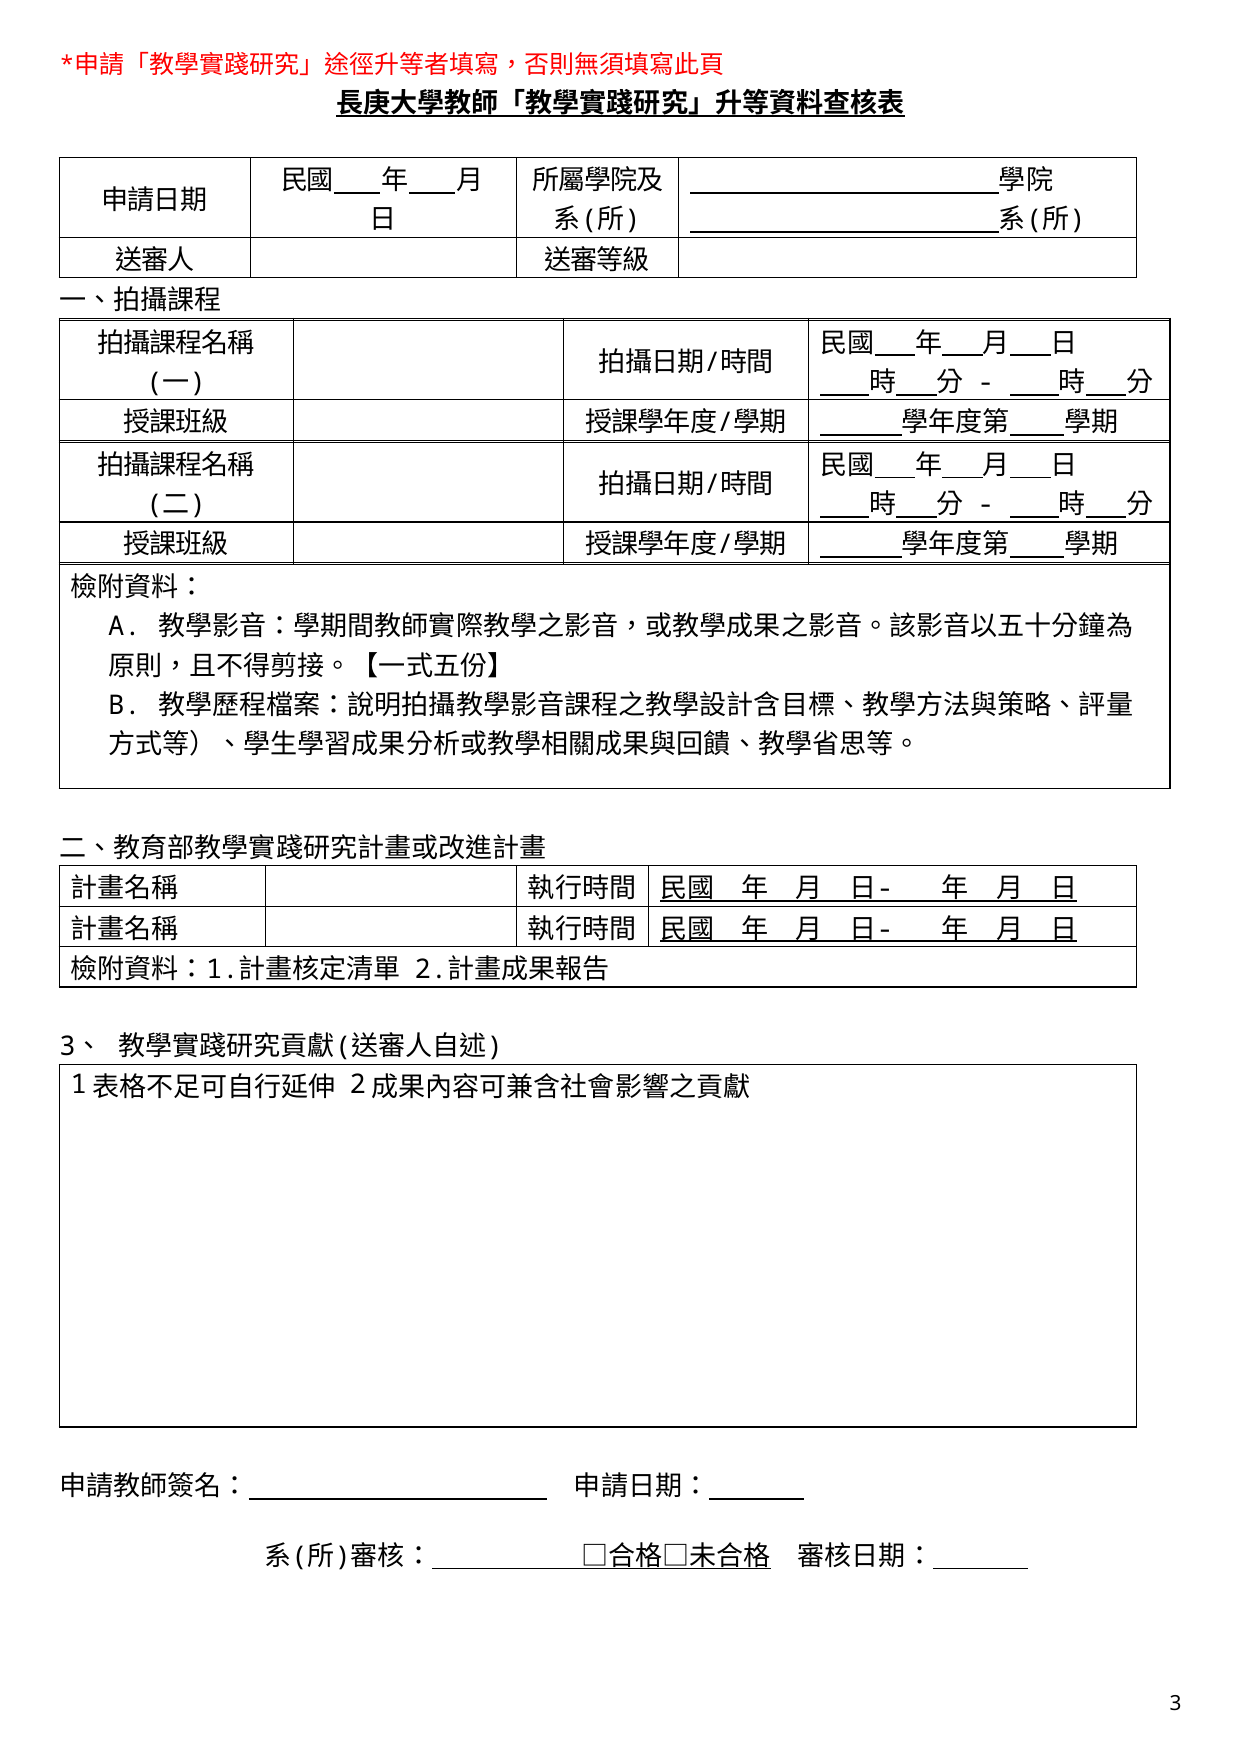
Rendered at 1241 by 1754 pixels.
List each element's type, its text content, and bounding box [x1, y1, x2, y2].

text 長庚大學教師「教學實踐研究」升等資料查核表 [59, 81, 1181, 120]
table_cell 授課學年度/學期 [564, 400, 808, 440]
table_cell 拍攝課程名稱(二) [60, 443, 293, 521]
table_header 民國 年 月 日 時 分 - 時 分 [809, 321, 1169, 399]
table_cell [251, 238, 516, 277]
table_header 執行時間 [517, 866, 648, 906]
table_header [266, 866, 516, 906]
table_cell 授課班級 [60, 400, 293, 440]
table_cell 授課班級 [60, 523, 293, 562]
table_cell 授課學年度/學期 [564, 523, 808, 562]
table_header 申請日期 [60, 158, 250, 237]
table_cell 拍攝日期/時間 [564, 443, 808, 521]
table_header [294, 321, 563, 399]
table_cell [294, 400, 563, 440]
table_header 民國 年 月 日 [251, 158, 516, 237]
table_cell 民國 年 月 日- 年 月 日 [649, 907, 1136, 946]
table_cell 民國 年 月 日 時 分 - 時 分 [809, 443, 1169, 521]
table_header 拍攝課程名稱(一) [60, 321, 293, 399]
text 申請教師簽名： 申請日期： [59, 1464, 1181, 1504]
table_cell 檢附資料： 教學影音：學期間教師實際教學之影音，或教學成果之影音。該影音以五十分鐘為原則，且不得剪接。【一式五份】 教學歷程檔案：說明拍攝教學影音課程之教學設計含目標、教學方法與策略、評量方式等）、學生學習成果分析或教學相關成果與回饋、教學省思等。 [60, 565, 1169, 788]
table_cell 送審等級 [517, 238, 678, 277]
table_cell 檢附資料：1.計畫核定清單 2.計畫成果報告 [60, 947, 1136, 986]
text 一、拍攝課程 [59, 278, 1181, 317]
table_cell [294, 523, 563, 562]
table_header 所屬學院及系(所) [517, 158, 678, 237]
table_cell [679, 238, 1136, 277]
table_cell 執行時間 [517, 907, 648, 946]
table_cell 學年度第 學期 [809, 523, 1169, 562]
table_header 計畫名稱 [60, 866, 265, 906]
table_header 民國 年 月 日- 年 月 日 [649, 866, 1136, 906]
table_cell 計畫名稱 [60, 907, 265, 946]
table_header 1表格不足可自行延伸 2成果內容可兼含社會影響之貢獻 [60, 1065, 1136, 1426]
list 教學實踐研究貢獻(送審人自述) [59, 1024, 1181, 1064]
table_cell [266, 907, 516, 946]
table_header 學院 系(所) [679, 158, 1136, 237]
text 系(所)審核： □合格□未合格 審核日期： [59, 1512, 1181, 1574]
table_cell 學年度第 學期 [809, 400, 1169, 440]
text *申請「教學實踐研究」途徑升等者填寫，否則無須填寫此頁 [59, 45, 1181, 81]
table_header 拍攝日期/時間 [564, 321, 808, 399]
table_cell 送審人 [60, 238, 250, 277]
table_cell [294, 443, 563, 521]
text 二、教育部教學實踐研究計畫或改進計畫 [59, 826, 1181, 865]
